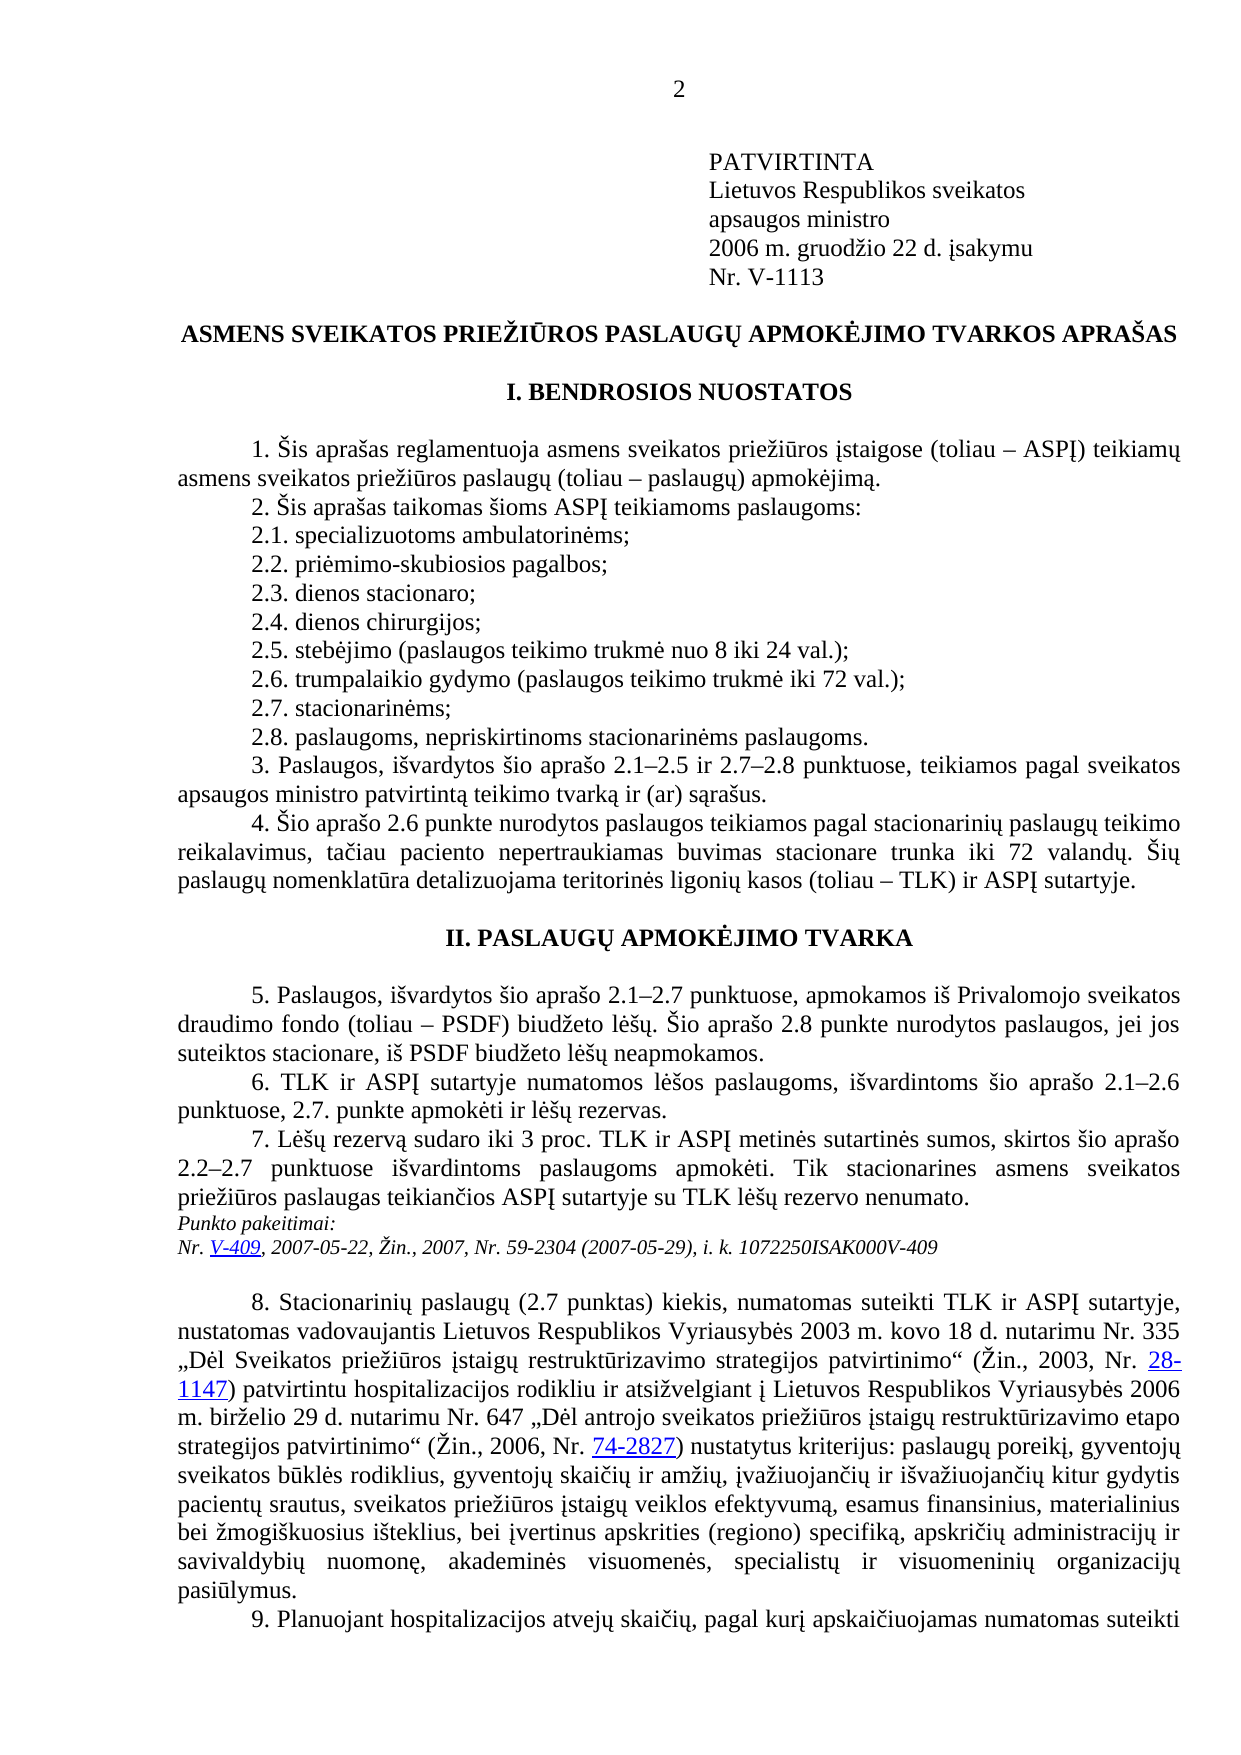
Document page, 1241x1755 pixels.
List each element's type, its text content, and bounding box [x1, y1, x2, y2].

text 1. Šis aprašas reglamentuoja asmens sveikatos priežiūros įstaigose (toliau – ASPĮ) teikiamų asmens sveikatos priežiūros paslaugų (toliau – paslaugų) apmokėjimą. [177, 434, 1181, 492]
text 7. Lėšų rezervą sudaro iki 3 proc. TLK ir ASPĮ metinės sutartinės sumos, skirtos šio aprašo 2.2–2.7 punktuose išvardintoms paslaugoms apmokėti. Tik stacionarines asmens sveikatos priežiūros paslaugas teikiančios ASPĮ sutartyje su TLK lėšų rezervo nenumato. [177, 1124, 1181, 1211]
text 2.5. stebėjimo (paslaugos teikimo trukmė nuo 8 iki 24 val.); [177, 636, 1181, 664]
text 6. TLK ir ASPĮ sutartyje numatomos lėšos paslaugoms, išvardintoms šio aprašo 2.1–2.6 punktuose, 2.7. punkte apmokėti ir lėšų rezervas. [177, 1067, 1181, 1124]
text 8. Stacionarinių paslaugų (2.7 punktas) kiekis, numatomas suteikti TLK ir ASPĮ sutartyje, nustatomas vadovaujantis Lietuvos Respublikos Vyriausybės 2003 m. kovo 18 d. nutarimu Nr. 335 „Dėl Sveikatos priežiūros įstaigų restruktūrizavimo strategijos patvirtinimo“ (Žin., 2003, Nr. 28-1147) patvirtintu hospitalizacijos rodikliu ir atsižvelgiant į Lietuvos Respublikos Vyriausybės 2006 m. birželio 29 d. nutarimu Nr. 647 „Dėl antrojo sveikatos priežiūros įstaigų restruktūrizavimo etapo strategijos patvirtinimo“ (Žin., 2006, Nr. 74-2827) nustatytus kriterijus: paslaugų poreikį, gyventojų sveikatos būklės rodiklius, gyventojų skaičių ir amžių, įvažiuojančių ir išvažiuojančių kitur gydytis pacientų srautus, sveikatos priežiūros įstaigų veiklos efektyvumą, esamus finansinius, materialinius bei žmogiškuosius išteklius, bei įvertinus apskrities (regiono) specifiką, apskričių administracijų ir savivaldybių nuomonę, akademinės visuomenės, specialistų ir visuomeninių organizacijų pasiūlymus. [177, 1287, 1181, 1604]
text 2.3. dienos stacionaro; [177, 578, 1181, 607]
text 2.4. dienos chirurgijos; [177, 607, 1181, 636]
text 2.2. priėmimo-skubiosios pagalbos; [177, 549, 1181, 578]
text Nr. V-409, 2007-05-22, Žin., 2007, Nr. 59-2304 (2007-05-29), i. k. 1072250ISAK000V-409 [177, 1235, 1181, 1259]
text 2.7. stacionarinėms; [177, 693, 1181, 722]
text 3. Paslaugos, išvardytos šio aprašo 2.1–2.5 ir 2.7–2.8 punktuose, teikiamos pagal sveikatos apsaugos ministro patvirtintą teikimo tvarką ir (ar) sąrašus. [177, 751, 1181, 808]
text 2. Šis aprašas taikomas šioms ASPĮ teikiamoms paslaugoms: [177, 492, 1181, 521]
text 9. Planuojant hospitalizacijos atvejų skaičių, pagal kurį apskaičiuojamas numatomas suteikti [177, 1604, 1181, 1632]
text 2.1. specializuotoms ambulatorinėms; [177, 521, 1181, 549]
text 2.6. trumpalaikio gydymo (paslaugos teikimo trukmė iki 72 val.); [177, 664, 1181, 693]
text apsaugos ministro [177, 204, 1181, 233]
text ASMENS SVEIKATOS PRIEŽIŪROS PASLAUGŲ APMOKĖJIMO TVARKOS APRAŠAS [177, 319, 1181, 348]
text 4. Šio aprašo 2.6 punkte nurodytos paslaugos teikiamos pagal stacionarinių paslaugų teikimo reikalavimus, tačiau paciento nepertraukiamas buvimas stacionare trunka iki 72 valandų. Šių paslaugų nomenklatūra detalizuojama teritorinės ligonių kasos (toliau – TLK) ir ASPĮ sutartyje. [177, 808, 1181, 894]
text Nr. V-1113 [177, 262, 1181, 291]
text Punkto pakeitimai: [177, 1211, 1181, 1235]
text 5. Paslaugos, išvardytos šio aprašo 2.1–2.7 punktuose, apmokamos iš Privalomojo sveikatos draudimo fondo (toliau – PSDF) biudžeto lėšų. Šio aprašo 2.8 punkte nurodytos paslaugos, jei jos suteiktos stacionare, iš PSDF biudžeto lėšų neapmokamos. [177, 981, 1181, 1067]
text PATVIRTINTA [177, 147, 1181, 176]
text 2.8. paslaugoms, nepriskirtinoms stacionarinėms paslaugoms. [177, 722, 1181, 751]
text I. BENDROSIOS NUOSTATOS [177, 377, 1181, 406]
text Lietuvos Respublikos sveikatos [177, 176, 1181, 204]
text 2006 m. gruodžio 22 d. įsakymu [177, 233, 1181, 262]
text II. PASLAUGŲ APMOKĖJIMO TVARKA [177, 923, 1181, 952]
